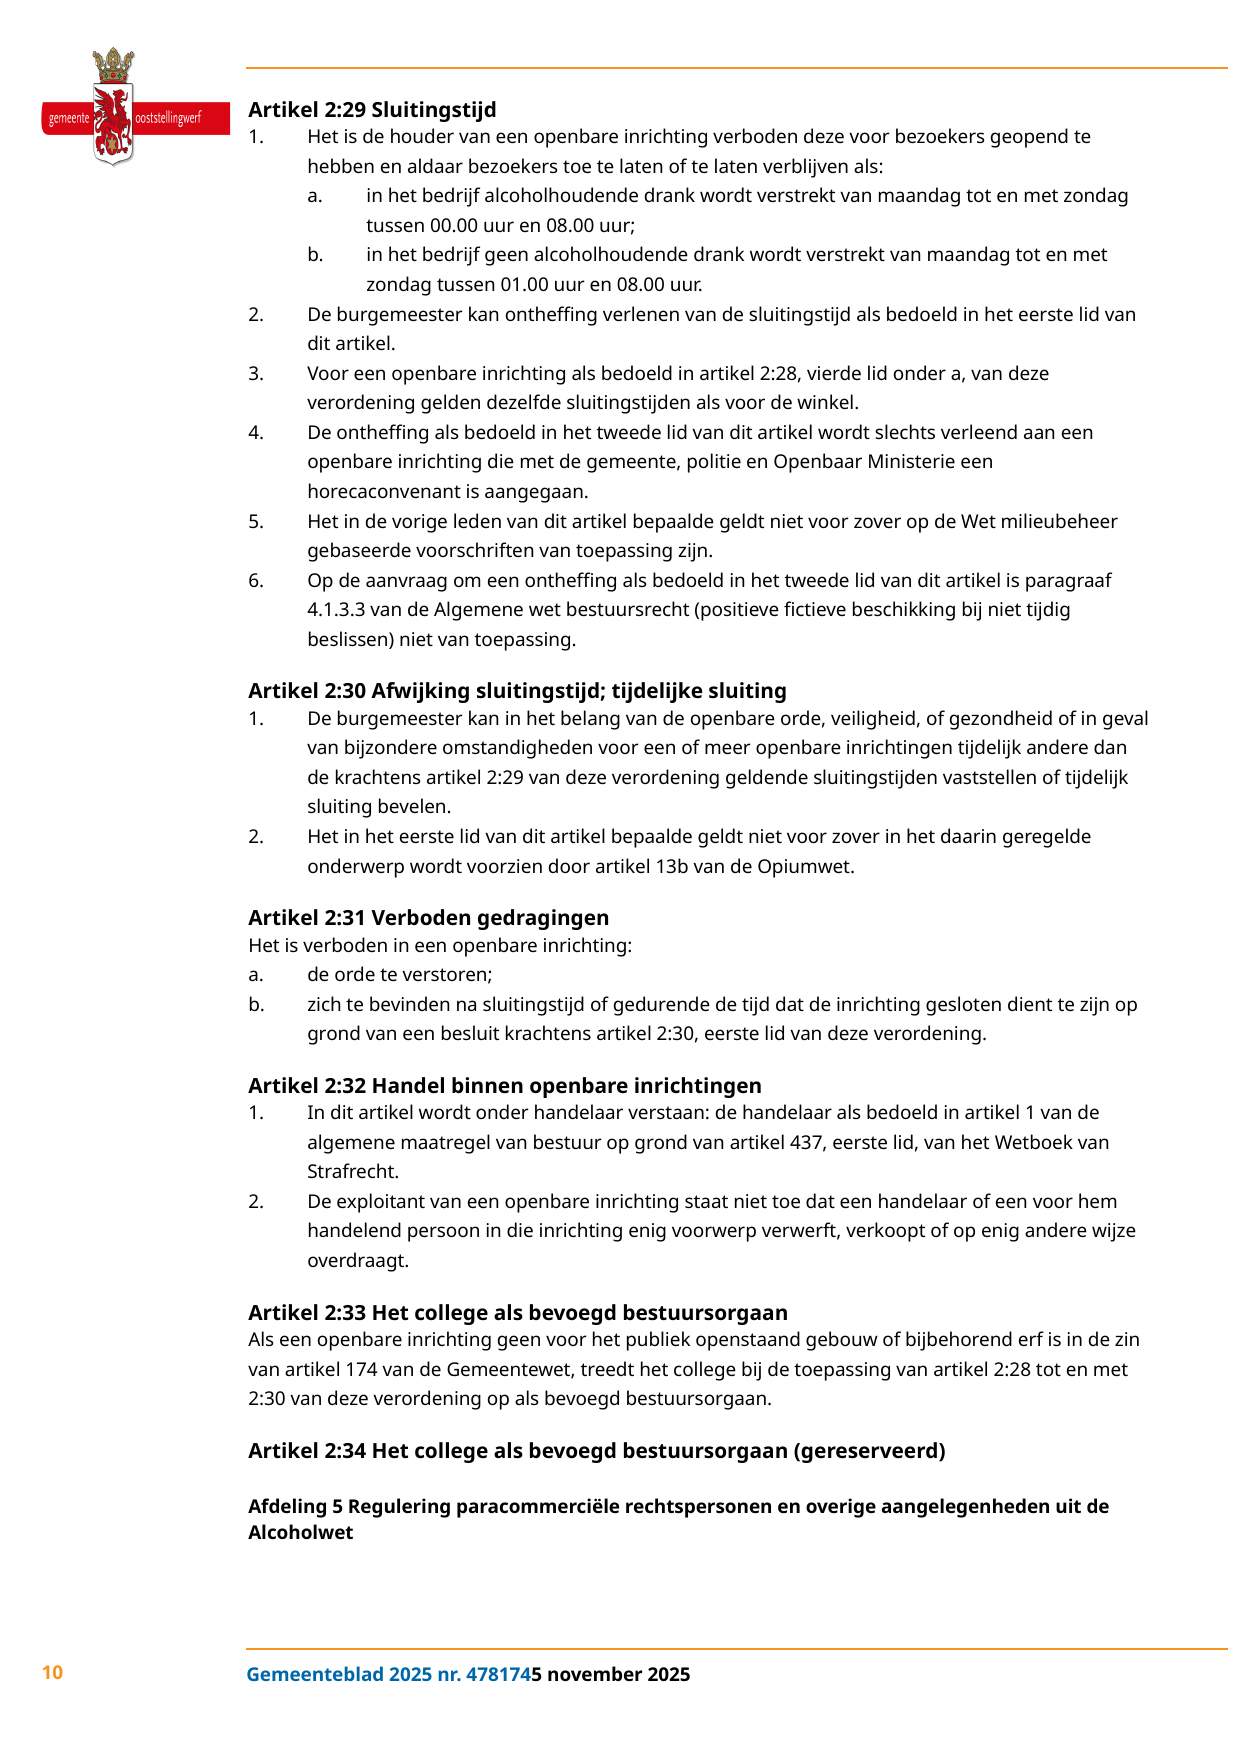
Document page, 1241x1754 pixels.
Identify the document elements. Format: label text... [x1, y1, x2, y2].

list de orde te verstoren; [248, 961, 1152, 987]
list in het bedrijf geen alcoholhoudende drank wordt verstrekt van maandag tot en met zondag tussen 01.00 uur en 08.00 uur. [307, 242, 1152, 297]
text Als een openbare inrichting geen voor het publiek openstaand gebouw of bijbehorend erf is in de zin van artikel 174 van de Gemeentewet, treedt het college bij de toepassing van artikel 2:28 tot en met 2:30 van deze verordening op als bevoegd bestuursorgaan. [248, 1326, 1152, 1411]
list Op de aanvraag om een ontheffing als bedoeld in het tweede lid van dit artikel is paragraaf 4.1.3.3 van de Algemene wet bestuursrecht (positieve fictieve beschikking bij niet tijdig beslissen) niet van toepassing. [248, 567, 1152, 652]
list De ontheffing als bedoeld in het tweede lid van dit artikel wordt slechts verleend aan een openbare inrichting die met de gemeente, politie en Openbaar Ministerie een horecaconvenant is aangegaan. [248, 419, 1152, 504]
text Artikel 2:32 Handel binnen openbare inrichtingen [248, 1071, 1152, 1099]
list De exploitant van een openbare inrichting staat niet toe dat een handelaar of een voor hem handelend persoon in die inrichting enig voorwerp verwerft, verkoopt of op enig andere wijze overdraagt. [248, 1188, 1152, 1273]
text Artikel 2:30 Afwijking sluitingstijd; tijdelijke sluiting [248, 677, 1152, 705]
text Artikel 2:29 Sluitingstijd [248, 95, 1152, 123]
list De burgemeester kan ontheffing verlenen van de sluitingstijd als bedoeld in het eerste lid van dit artikel. [248, 301, 1152, 356]
list Het is de houder van een openbare inrichting verboden deze voor bezoekers geopend te hebben en aldaar bezoekers toe te laten of te laten verblijven als: [248, 123, 1152, 178]
text Het is verboden in een openbare inrichting: [248, 932, 1152, 957]
list Voor een openbare inrichting als bedoeld in artikel 2:28, vierde lid onder a, van deze verordening gelden dezelfde sluitingstijden als voor de winkel. [248, 360, 1152, 415]
list Het in het eerste lid van dit artikel bepaalde geldt niet voor zover in het daarin geregelde onderwerp wordt voorzien door artikel 13b van de Opiumwet. [248, 823, 1152, 879]
list In dit artikel wordt onder handelaar verstaan: de handelaar als bedoeld in artikel 1 van de algemene maatregel van bestuur op grond van artikel 437, eerste lid, van het Wetboek van Strafrecht. [248, 1099, 1152, 1184]
list zich te bevinden na sluitingstijd of gedurende de tijd dat de inrichting gesloten dient te zijn op grond van een besluit krachtens artikel 2:30, eerste lid van deze verordening. [248, 991, 1152, 1046]
picture [41, 47, 231, 172]
list Het in de vorige leden van dit artikel bepaalde geldt niet voor zover op de Wet milieubeheer gebaseerde voorschriften van toepassing zijn. [248, 508, 1152, 563]
list De burgemeester kan in het belang van de openbare orde, veiligheid, of gezondheid of in geval van bijzondere omstandigheden voor een of meer openbare inrichtingen tijdelijk andere dan de krachtens artikel 2:29 van deze verordening geldende sluitingstijden vaststellen of tijdelijk sluiting bevelen. [248, 705, 1152, 819]
text Artikel 2:34 Het college als bevoegd bestuursorgaan (gereserveerd) [248, 1436, 1152, 1464]
text Afdeling 5 Regulering paracommerciële rechtspersonen en overige aangelegenheden uit de Alcoholwet [248, 1494, 1152, 1545]
text Artikel 2:33 Het college als bevoegd bestuursorgaan [248, 1298, 1152, 1326]
text Artikel 2:31 Verboden gedragingen [248, 903, 1152, 932]
list in het bedrijf alcoholhoudende drank wordt verstrekt van maandag tot en met zondag tussen 00.00 uur en 08.00 uur; [307, 182, 1152, 238]
